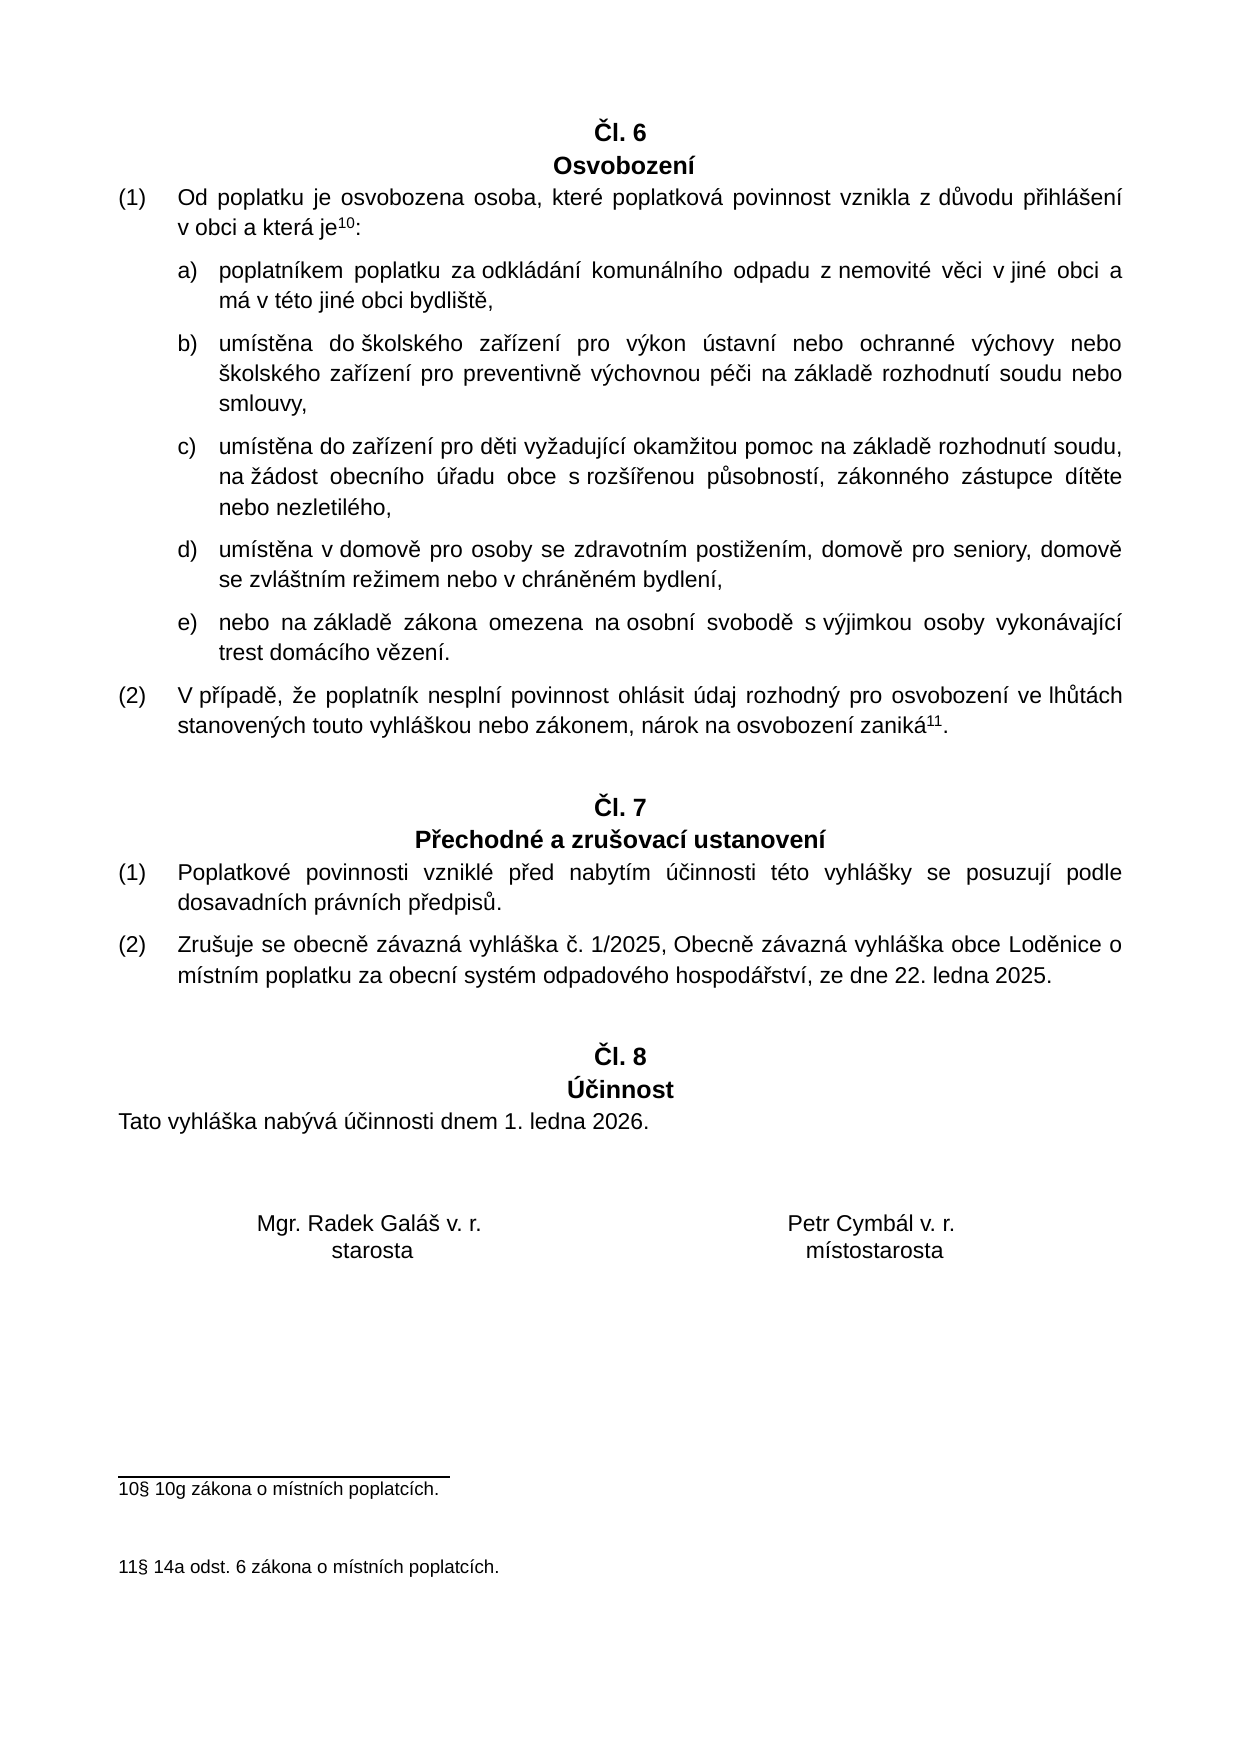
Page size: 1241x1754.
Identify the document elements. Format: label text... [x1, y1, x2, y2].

list Zrušuje se obecně závazná vyhláška č. 1/2025, Obecně závazná vyhláška obce Loděnice o místním poplatku za obecní systém odpadového hospodářství, ze dne 22. ledna 2025. [118, 931, 1122, 988]
subtitle Čl. 6 Osvobození [118, 118, 1122, 180]
subtitle Čl. 8 Účinnost [118, 1042, 1122, 1104]
table_header Mgr. Radek Galáš v. r. starosta [118, 1151, 620, 1269]
list poplatníkem poplatku za odkládání komunálního odpadu z nemovité věci v jiné obci a má v této jiné obci bydliště, [177, 257, 1122, 314]
list § 10g zákona o místních poplatcích. [118, 1477, 1122, 1499]
list Poplatkové povinnosti vzniklé před nabytím účinnosti této vyhlášky se posuzují podle dosavadních právních předpisů. [118, 858, 1122, 915]
list umístěna do školského zařízení pro výkon ústavní nebo ochranné výchovy nebo školského zařízení pro preventivně výchovnou péči na základě rozhodnutí soudu nebo smlouvy, [177, 330, 1122, 417]
subtitle Čl. 7 Přechodné a zrušovací ustanovení [118, 792, 1122, 854]
text Tato vyhláška nabývá účinnosti dnem 1. ledna 2026. [118, 1108, 1122, 1134]
list V případě, že poplatník nesplní povinnost ohlásit údaj rozhodný pro osvobození ve lhůtách stanovených touto vyhláškou nebo zákonem, nárok na osvobození zaniká. [118, 682, 1122, 739]
table_cell [620, 1269, 1122, 1387]
table_header Petr Cymbál v. r. místostarosta [620, 1151, 1122, 1269]
list § 14a odst. 6 zákona o místních poplatcích. [118, 1556, 1122, 1578]
list Od poplatku je osvobozena osoba, které poplatková povinnost vznikla z důvodu přihlášení v obci a která je: [118, 184, 1122, 241]
list nebo na základě zákona omezena na osobní svobodě s výjimkou osoby vykonávající trest domácího vězení. [177, 609, 1122, 666]
list umístěna do zařízení pro děti vyžadující okamžitou pomoc na základě rozhodnutí soudu, na žádost obecního úřadu obce s rozšířenou působností, zákonného zástupce dítěte nebo nezletilého, [177, 433, 1122, 520]
list umístěna v domově pro osoby se zdravotním postižením, domově pro seniory, domově se zvláštním režimem nebo v chráněném bydlení, [177, 536, 1122, 593]
table_cell [118, 1269, 620, 1387]
